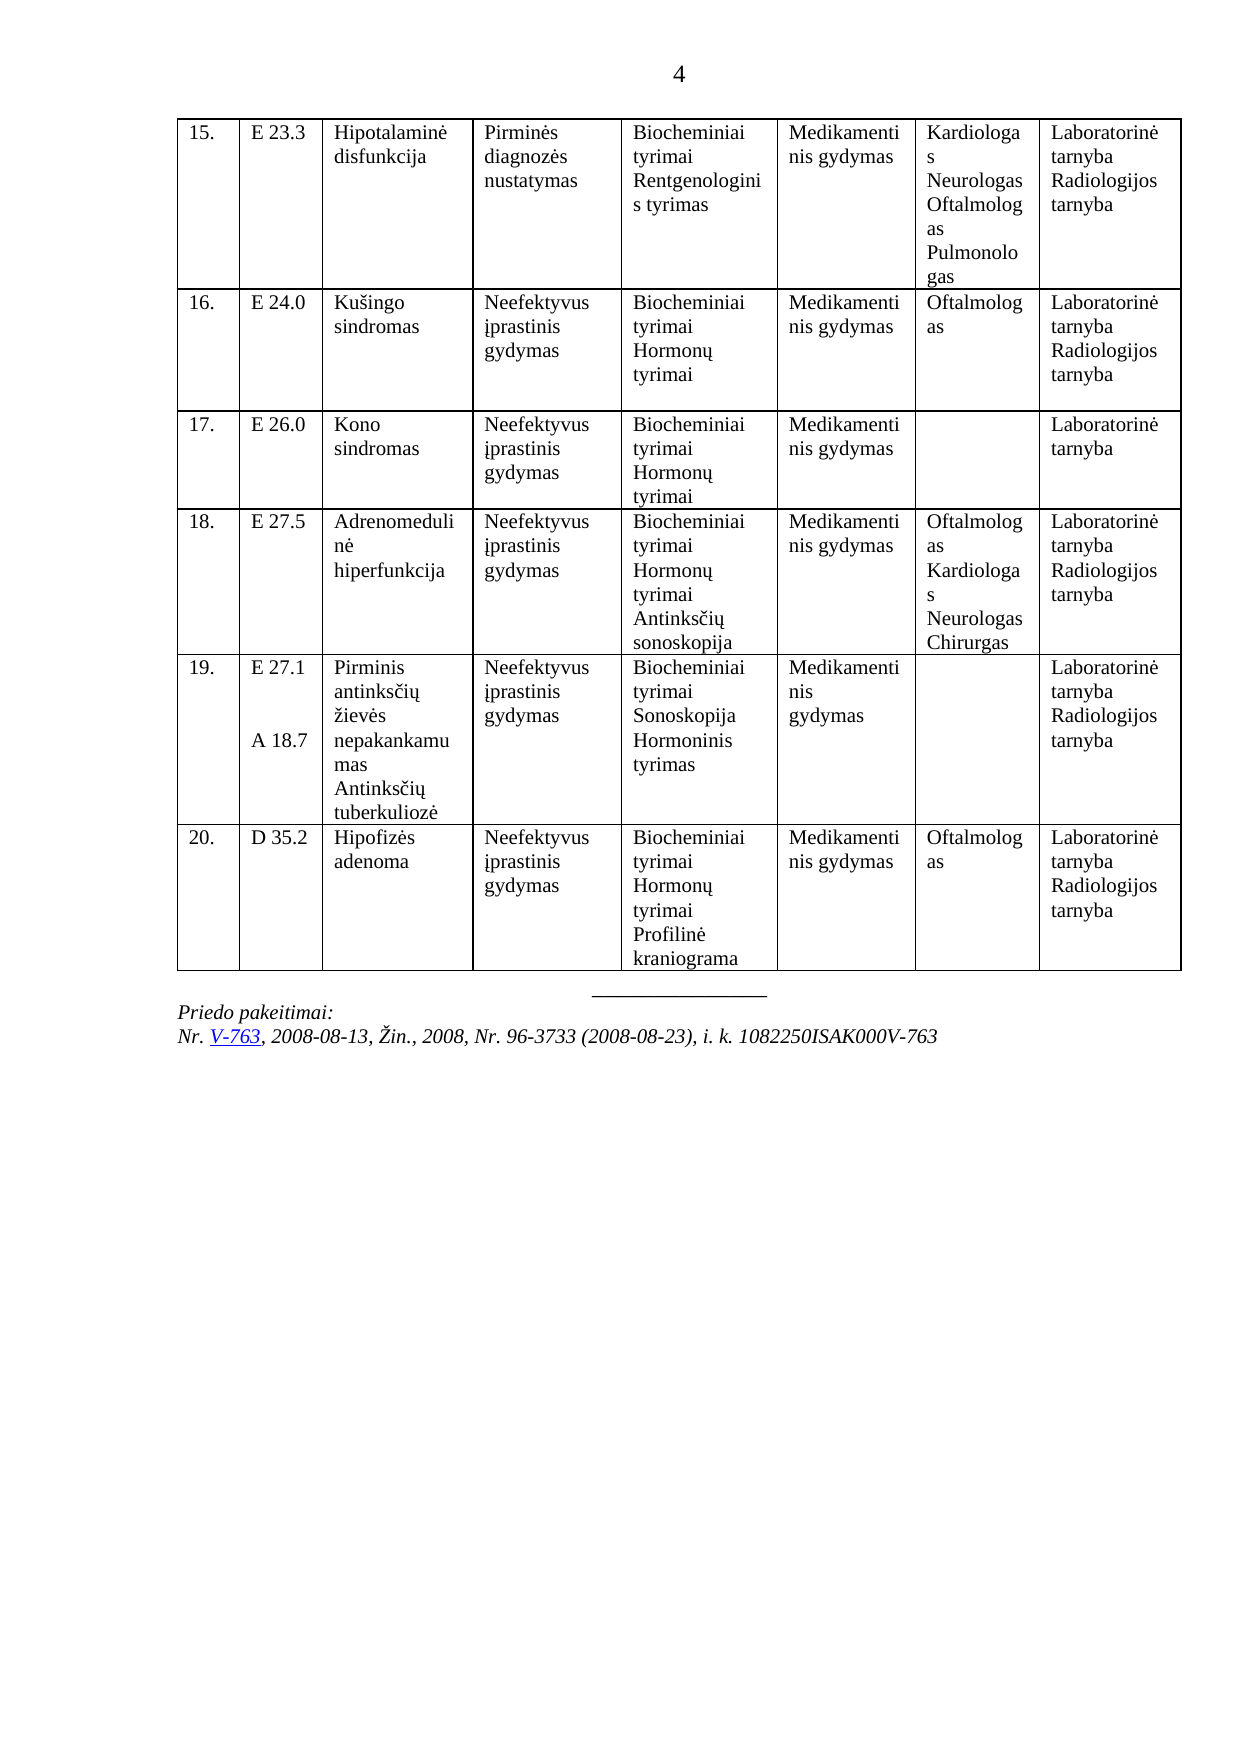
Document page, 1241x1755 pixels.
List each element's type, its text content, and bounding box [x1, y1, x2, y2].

table_cell Neefektyvus įprastinis gydymas [474, 290, 621, 410]
table_cell Adrenomedulinė hiperfunkcija [323, 510, 472, 654]
table_cell [916, 412, 1039, 508]
table_cell Biocheminiai tyrimai Hormonų tyrimai [622, 290, 777, 410]
text ______________ [177, 971, 1181, 1000]
table_cell Kardiologas Neurologas Oftalmologas Pulmonologas [916, 120, 1039, 288]
table_cell Medikamentinis gydymas [778, 290, 915, 410]
table_cell Laboratorinė tarnyba Radiologijos tarnyba [1040, 655, 1180, 824]
text Nr. V-763, 2008-08-13, Žin., 2008, Nr. 96-3733 (2008-08-23), i. k. 1082250ISAK000V-763 [177, 1024, 1181, 1048]
table_cell Neefektyvus įprastinis gydymas [474, 412, 621, 508]
table_cell Biocheminiai tyrimai Hormonų tyrimai Profilinė kraniograma [622, 825, 777, 970]
table_cell 18. [178, 510, 239, 654]
table_cell Laboratorinė tarnyba Radiologijos tarnyba [1040, 120, 1180, 288]
table_cell Medikamentinis gydymas [778, 510, 915, 654]
table_cell Biocheminiai tyrimai Hormonų tyrimai Antinksčių sonoskopija [622, 510, 777, 654]
table_cell Medikamentinis gydymas [778, 120, 915, 288]
table_cell E 23.3 [240, 120, 322, 288]
table_cell Oftalmologas [916, 825, 1039, 970]
table_cell Oftalmologas [916, 290, 1039, 410]
table_cell 19. [178, 655, 239, 824]
table_cell Oftalmologas Kardiologas Neurologas Chirurgas [916, 510, 1039, 654]
table_cell 17. [178, 412, 239, 508]
table_cell Biocheminiai tyrimai Sonoskopija Hormoninis tyrimas [622, 655, 777, 824]
table_cell E 27.5 [240, 510, 322, 654]
table_cell Biocheminiai tyrimai Hormonų tyrimai [622, 412, 777, 508]
table_cell Laboratorinė tarnyba Radiologijos tarnyba [1040, 290, 1180, 410]
table_cell Medikamentinis gydymas [778, 655, 915, 824]
table_cell Pirminės diagnozės nustatymas [474, 120, 621, 288]
table_cell Neefektyvus įprastinis gydymas [474, 825, 621, 970]
table_cell Hipofizės adenoma [323, 825, 472, 970]
table_cell Biocheminiai tyrimai Rentgenologinis tyrimas [622, 120, 777, 288]
table_cell Laboratorinė tarnyba Radiologijos tarnyba [1040, 825, 1180, 970]
table_cell 20. [178, 825, 239, 970]
table_cell Laboratorinė tarnyba [1040, 412, 1180, 508]
table_cell Kono sindromas [323, 412, 472, 508]
table_cell Hipotalaminė disfunkcija [323, 120, 472, 288]
text Priedo pakeitimai: [177, 1000, 1181, 1024]
table_cell 15. [178, 120, 239, 288]
table_cell D 35.2 [240, 825, 322, 970]
table_cell Medikamentinis gydymas [778, 825, 915, 970]
table_cell E 24.0 [240, 290, 322, 410]
table_cell [916, 655, 1039, 824]
table_cell Neefektyvus įprastinis gydymas [474, 655, 621, 824]
table_cell Pirminis antinksčių žievės nepakankamumas Antinksčių tuberkuliozė [323, 655, 472, 824]
table_cell Neefektyvus įprastinis gydymas [474, 510, 621, 654]
table_cell Kušingo sindromas [323, 290, 472, 410]
table_cell E 27.1 A 18.7 [240, 655, 322, 824]
table_cell Laboratorinė tarnyba Radiologijos tarnyba [1040, 510, 1180, 654]
table_cell 16. [178, 290, 239, 410]
table_cell E 26.0 [240, 412, 322, 508]
table_cell Medikamentinis gydymas [778, 412, 915, 508]
